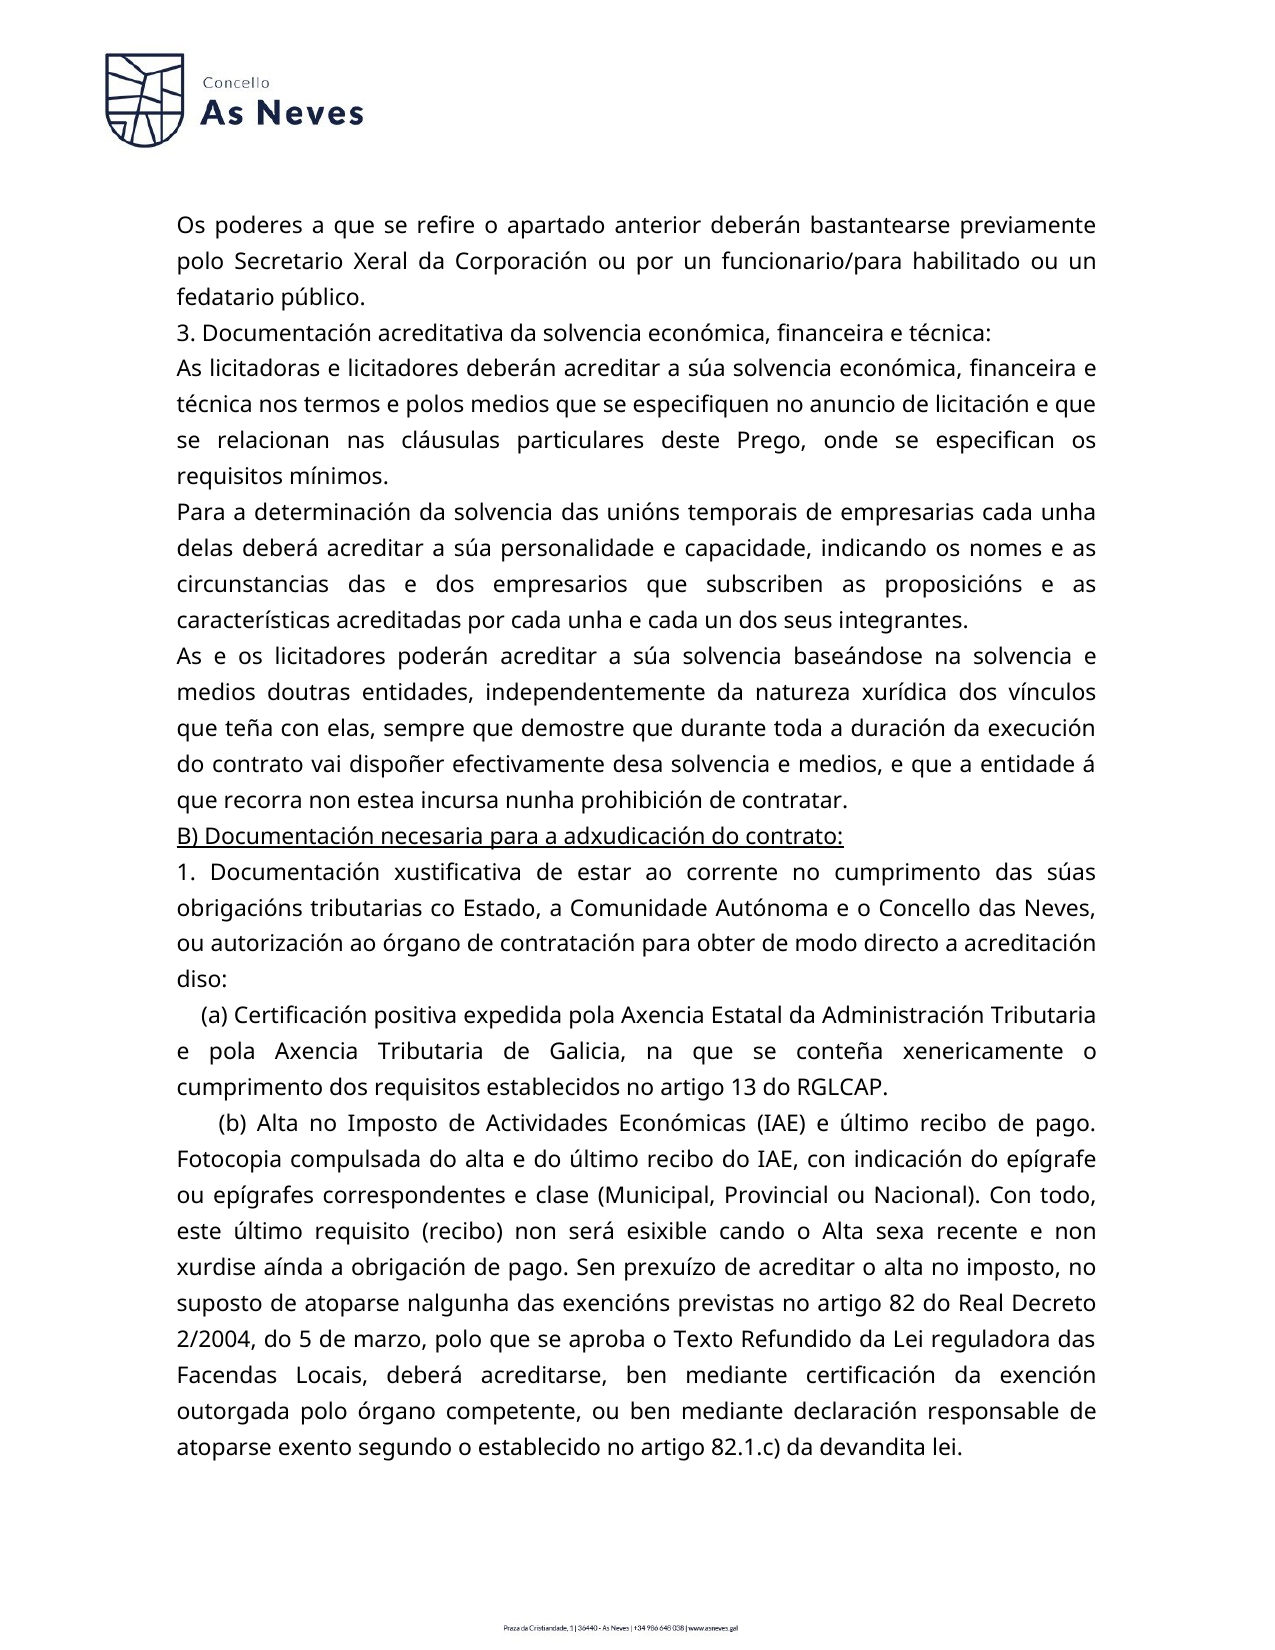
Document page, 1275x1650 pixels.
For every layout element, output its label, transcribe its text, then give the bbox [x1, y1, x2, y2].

text Para a determinación da solvencia das unións temporais de empresarias cada unha delas deberá acreditar a súa personalidade e capacidade, indicando os nomes e as circunstancias das e dos empresarios que subscriben as proposicións e as características acreditadas por cada unha e cada un dos seus integrantes. [176, 496, 1097, 635]
text 3. Documentación acreditativa da solvencia económica, financeira e técnica: [176, 316, 1097, 348]
text (a) Certificación positiva expedida pola Axencia Estatal da Administración Tributaria e pola Axencia Tributaria de Galicia, na que se conteña xenericamente o cumprimento dos requisitos establecidos no artigo 13 do RGLCAP. [176, 999, 1097, 1102]
text B) Documentación necesaria para a adxudicación do contrato: [176, 819, 1097, 851]
text (b) Alta no Imposto de Actividades Económicas (IAE) e último recibo de pago. Fotocopia compulsada do alta e do último recibo do IAE, con indicación do epígrafe ou epígrafes correspondentes e clase (Municipal, Provincial ou Nacional). Con todo, este último requisito (recibo) non será esixible cando o Alta sexa recente e non xurdise aínda a obrigación de pago. Sen prexuízo de acreditar o alta no imposto, no suposto de atoparse nalgunha das exencións previstas no artigo 82 do Real Decreto 2/2004, do 5 de marzo, polo que se aproba o Texto Refundido da Lei reguladora das Facendas Locais, deberá acreditarse, ben mediante certificación da exención outorgada polo órgano competente, ou ben mediante declaración responsable de atoparse exento segundo o establecido no artigo 82.1.c) da devandita lei. [176, 1107, 1097, 1462]
text As licitadoras e licitadores deberán acreditar a súa solvencia económica, financeira e técnica nos termos e polos medios que se especifiquen no anuncio de licitación e que se relacionan nas cláusulas particulares deste Prego, onde se especifican os requisitos mínimos. [176, 352, 1097, 491]
text 1. Documentación xustificativa de estar ao corrente no cumprimento das súas obrigacións tributarias co Estado, a Comunidade Autónoma e o Concello das Neves, ou autorización ao órgano de contratación para obter de modo directo a acreditación diso: [176, 856, 1097, 994]
picture [177, 1606, 1063, 1650]
picture [104, 43, 367, 157]
text As e os licitadores poderán acreditar a súa solvencia baseándose na solvencia e medios doutras entidades, independentemente da natureza xurídica dos vínculos que teña con elas, sempre que demostre que durante toda a duración da execución do contrato vai dispoñer efectivamente desa solvencia e medios, e que a entidade á que recorra non estea incursa nunha prohibición de contratar. [176, 640, 1097, 815]
text Os poderes a que se refire o apartado anterior deberán bastantearse previamente polo Secretario Xeral da Corporación ou por un funcionario/para habilitado ou un fedatario público. [176, 209, 1097, 312]
